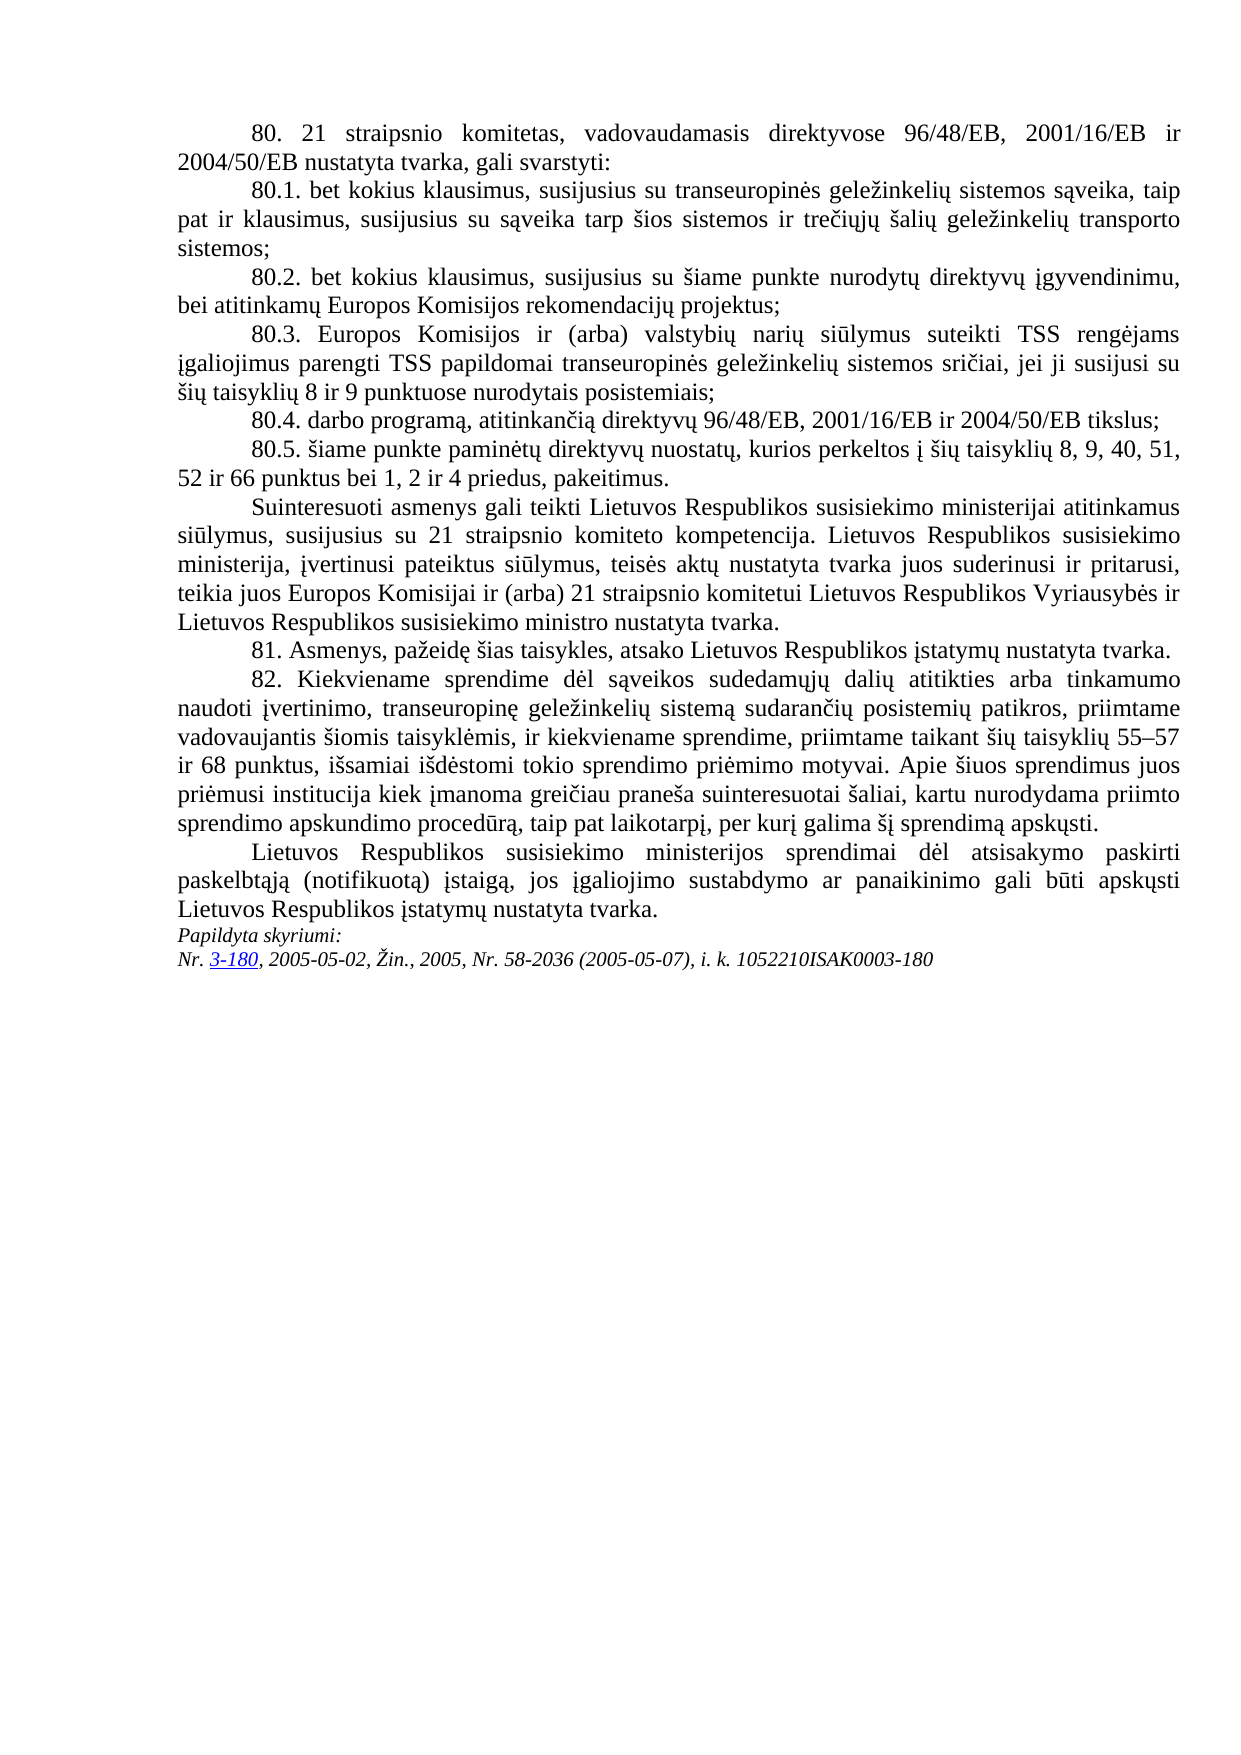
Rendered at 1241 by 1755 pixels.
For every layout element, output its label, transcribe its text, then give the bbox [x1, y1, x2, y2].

text Lietuvos Respublikos susisiekimo ministerijos sprendimai dėl atsisakymo paskirti paskelbtąją (notifikuotą) įstaigą, jos įgaliojimo sustabdymo ar panaikinimo gali būti apskųsti Lietuvos Respublikos įstatymų nustatyta tvarka. [177, 837, 1181, 923]
text 80.1. bet kokius klausimus, susijusius su transeuropinės geležinkelių sistemos sąveika, taip pat ir klausimus, susijusius su sąveika tarp šios sistemos ir trečiųjų šalių geležinkelių transporto sistemos; [177, 176, 1181, 262]
text Papildyta skyriumi: [177, 923, 1181, 947]
text 80.3. Europos Komisijos ir (arba) valstybių narių siūlymus suteikti TSS rengėjams įgaliojimus parengti TSS papildomai transeuropinės geležinkelių sistemos sričiai, jei ji susijusi su šių taisyklių 8 ir 9 punktuose nurodytais posistemiais; [177, 319, 1181, 406]
text 80. 21 straipsnio komitetas, vadovaudamasis direktyvose 96/48/EB, 2001/16/EB ir 2004/50/EB nustatyta tvarka, gali svarstyti: [177, 118, 1181, 176]
text 80.4. darbo programą, atitinkančią direktyvų 96/48/EB, 2001/16/EB ir 2004/50/EB tikslus; [177, 406, 1181, 434]
text 80.2. bet kokius klausimus, susijusius su šiame punkte nurodytų direktyvų įgyvendinimu, bei atitinkamų Europos Komisijos rekomendacijų projektus; [177, 262, 1181, 319]
text 80.5. šiame punkte paminėtų direktyvų nuostatų, kurios perkeltos į šių taisyklių 8, 9, 40, 51, 52 ir 66 punktus bei 1, 2 ir 4 priedus, pakeitimus. [177, 434, 1181, 492]
text 82. Kiekviename sprendime dėl sąveikos sudedamųjų dalių atitikties arba tinkamumo naudoti įvertinimo, transeuropinę geležinkelių sistemą sudarančių posistemių patikros, priimtame vadovaujantis šiomis taisyklėmis, ir kiekviename sprendime, priimtame taikant šių taisyklių 55–57 ir 68 punktus, išsamiai išdėstomi tokio sprendimo priėmimo motyvai. Apie šiuos sprendimus juos priėmusi institucija kiek įmanoma greičiau praneša suinteresuotai šaliai, kartu nurodydama priimto sprendimo apskundimo procedūrą, taip pat laikotarpį, per kurį galima šį sprendimą apskųsti. [177, 664, 1181, 837]
text Suinteresuoti asmenys gali teikti Lietuvos Respublikos susisiekimo ministerijai atitinkamus siūlymus, susijusius su 21 straipsnio komiteto kompetencija. Lietuvos Respublikos susisiekimo ministerija, įvertinusi pateiktus siūlymus, teisės aktų nustatyta tvarka juos suderinusi ir pritarusi, teikia juos Europos Komisijai ir (arba) 21 straipsnio komitetui Lietuvos Respublikos Vyriausybės ir Lietuvos Respublikos susisiekimo ministro nustatyta tvarka. [177, 492, 1181, 636]
text 81. Asmenys, pažeidę šias taisykles, atsako Lietuvos Respublikos įstatymų nustatyta tvarka. [177, 636, 1181, 664]
text Nr. 3-180, 2005-05-02, Žin., 2005, Nr. 58-2036 (2005-05-07), i. k. 1052210ISAK0003-180 [177, 947, 1181, 971]
